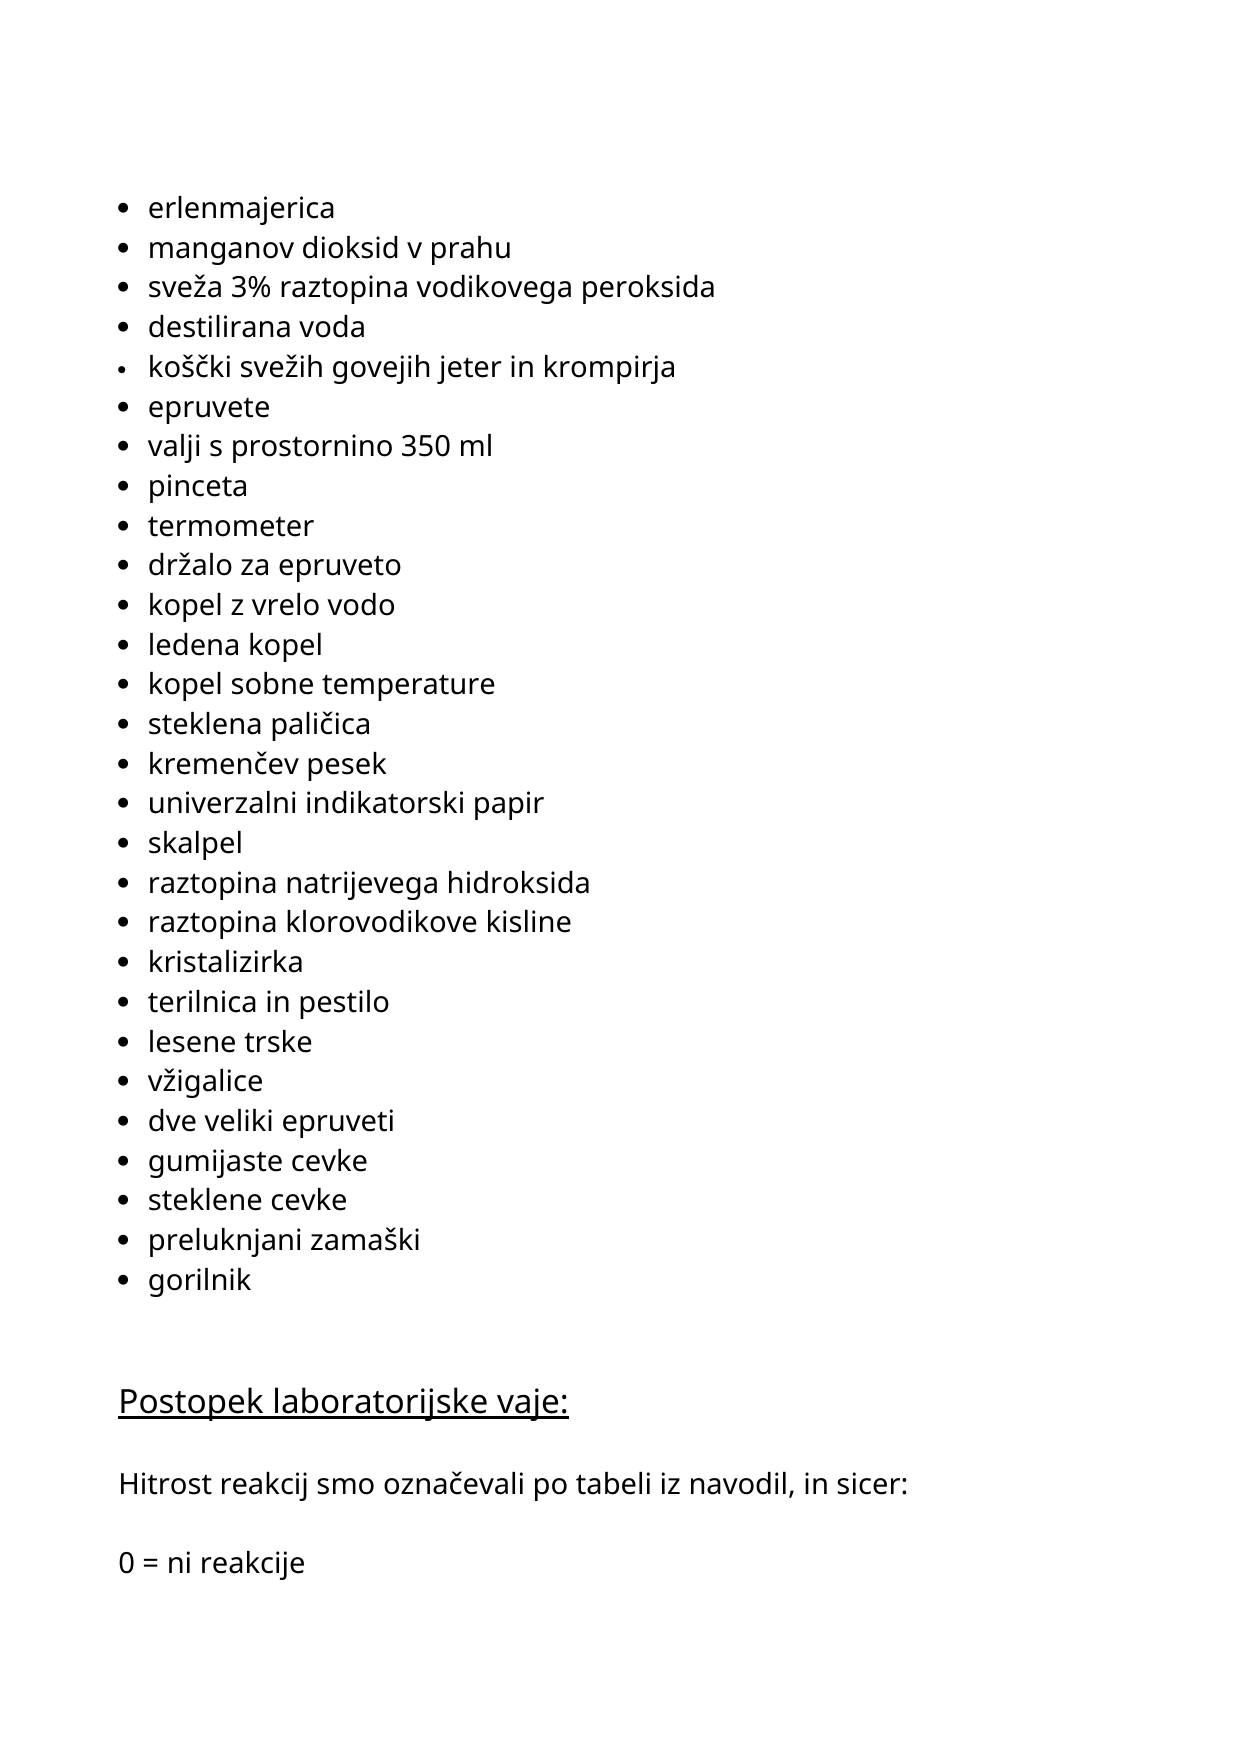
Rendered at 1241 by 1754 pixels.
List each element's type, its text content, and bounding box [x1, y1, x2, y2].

text Postopek laboratorijske vaje: [118, 1378, 1092, 1423]
list koščki svežih govejih jeter in krompirja [118, 346, 1092, 386]
list dve veliki epruveti [118, 1100, 1092, 1140]
text Hitrost reakcij smo označevali po tabeli iz navodil, in sicer: [118, 1463, 1092, 1503]
list lesene trske [118, 1021, 1092, 1061]
text 0 = ni reakcije [118, 1542, 1092, 1582]
list vžigalice [118, 1061, 1092, 1100]
list pinceta [118, 465, 1092, 505]
list gumijaste cevke [118, 1140, 1092, 1179]
list gorilnik [118, 1259, 1092, 1299]
list epruvete [118, 386, 1092, 426]
list sveža 3% raztopina vodikovega peroksida [118, 267, 1092, 306]
list skalpel [118, 822, 1092, 862]
list kristalizirka [118, 941, 1092, 981]
list termometer [118, 505, 1092, 544]
list destilirana voda [118, 306, 1092, 346]
list terilnica in pestilo [118, 981, 1092, 1021]
list preluknjani zamaški [118, 1219, 1092, 1259]
list ledena kopel [118, 624, 1092, 664]
list kremenčev pesek [118, 743, 1092, 783]
list raztopina natrijevega hidroksida [118, 862, 1092, 902]
list kopel sobne temperature [118, 664, 1092, 703]
list raztopina klorovodikove kisline [118, 902, 1092, 941]
list valji s prostornino 350 ml [118, 426, 1092, 465]
list držalo za epruveto [118, 544, 1092, 584]
list manganov dioksid v prahu [118, 227, 1092, 267]
list steklene cevke [118, 1179, 1092, 1219]
list steklena paličica [118, 703, 1092, 743]
list univerzalni indikatorski papir [118, 783, 1092, 822]
list erlenmajerica [118, 187, 1092, 227]
list kopel z vrelo vodo [118, 584, 1092, 624]
